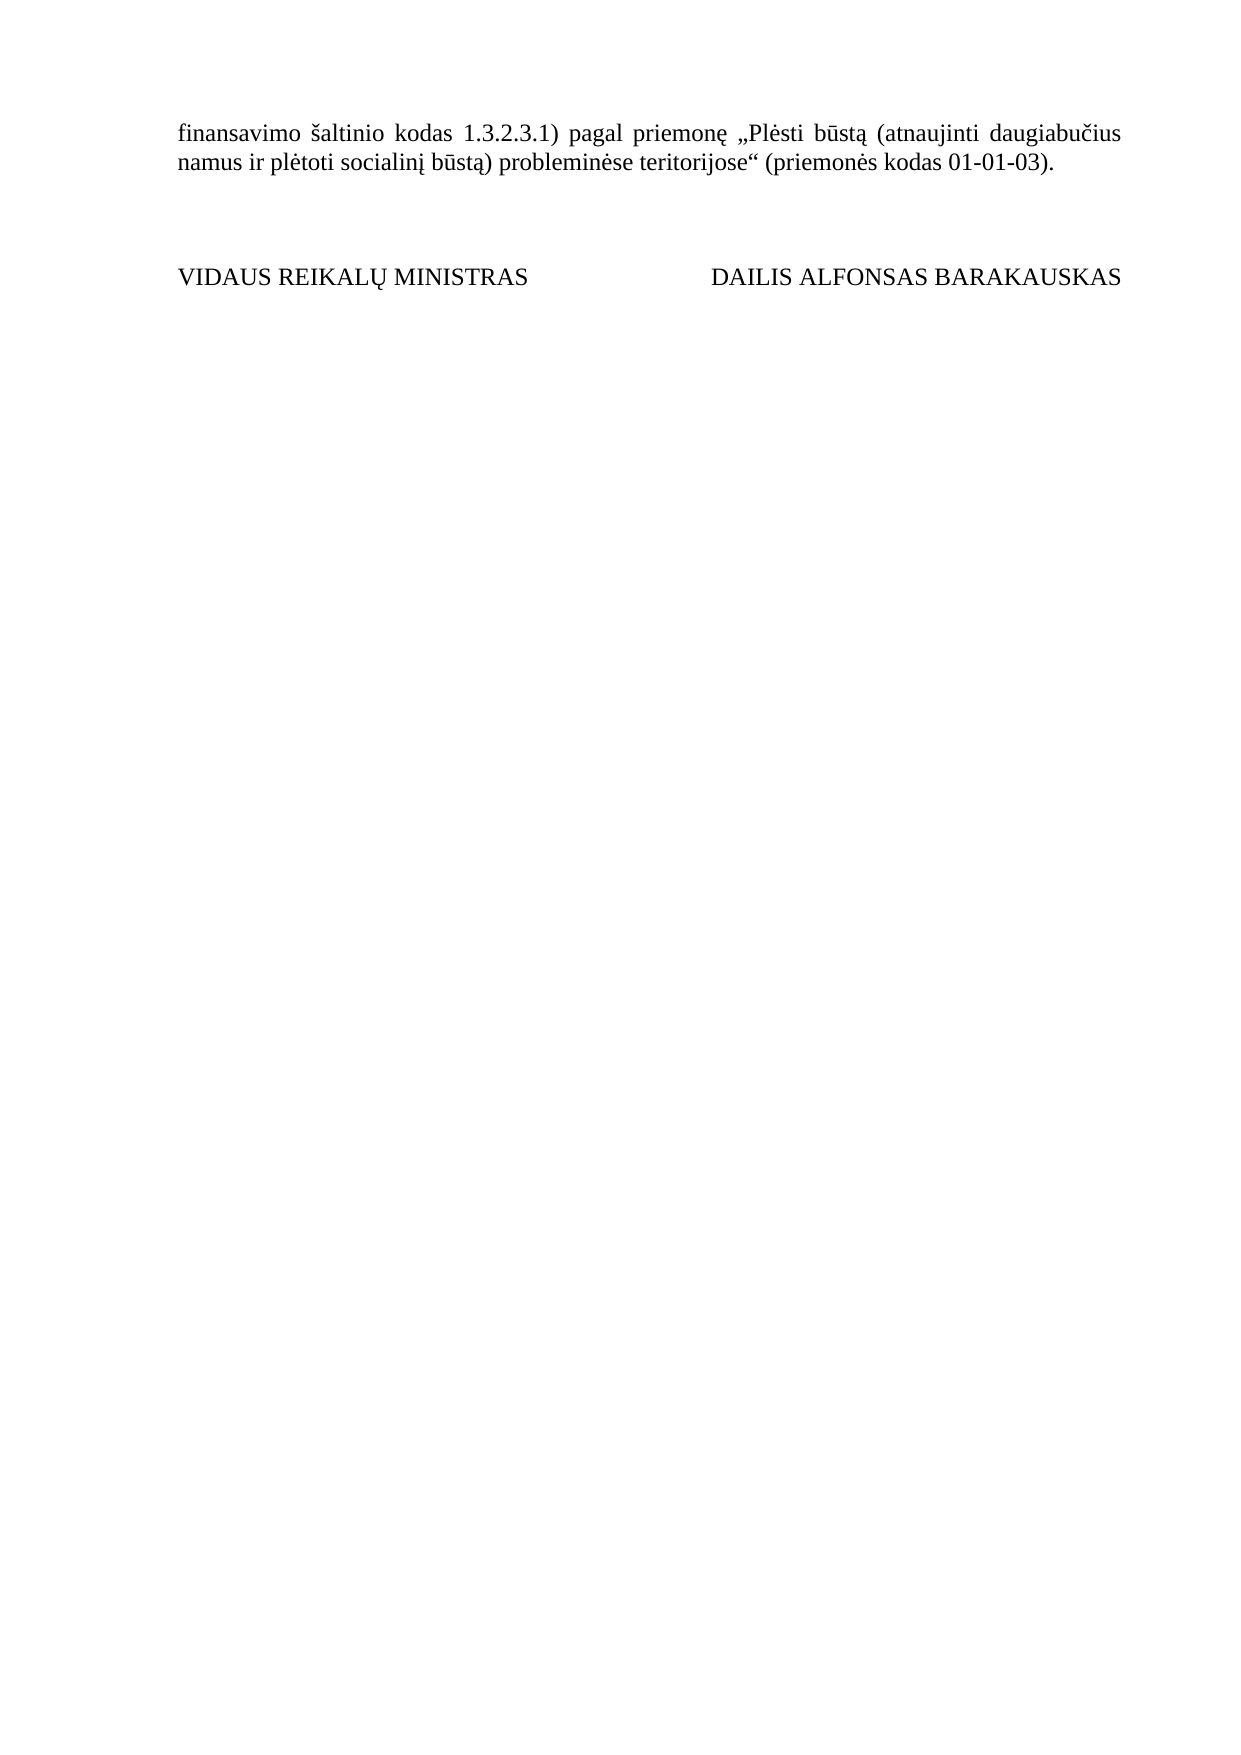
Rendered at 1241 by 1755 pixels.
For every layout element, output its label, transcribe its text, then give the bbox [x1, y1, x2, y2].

text Vidaus reikalų ministras Dailis Alfonsas Barakauskas [177, 262, 1122, 291]
text finansavimo šaltinio kodas 1.3.2.3.1) pagal priemonę „Plėsti būstą (atnaujinti daugiabučius namus ir plėtoti socialinį būstą) probleminėse teritorijose“ (priemonės kodas 01-01-03). [177, 118, 1122, 176]
